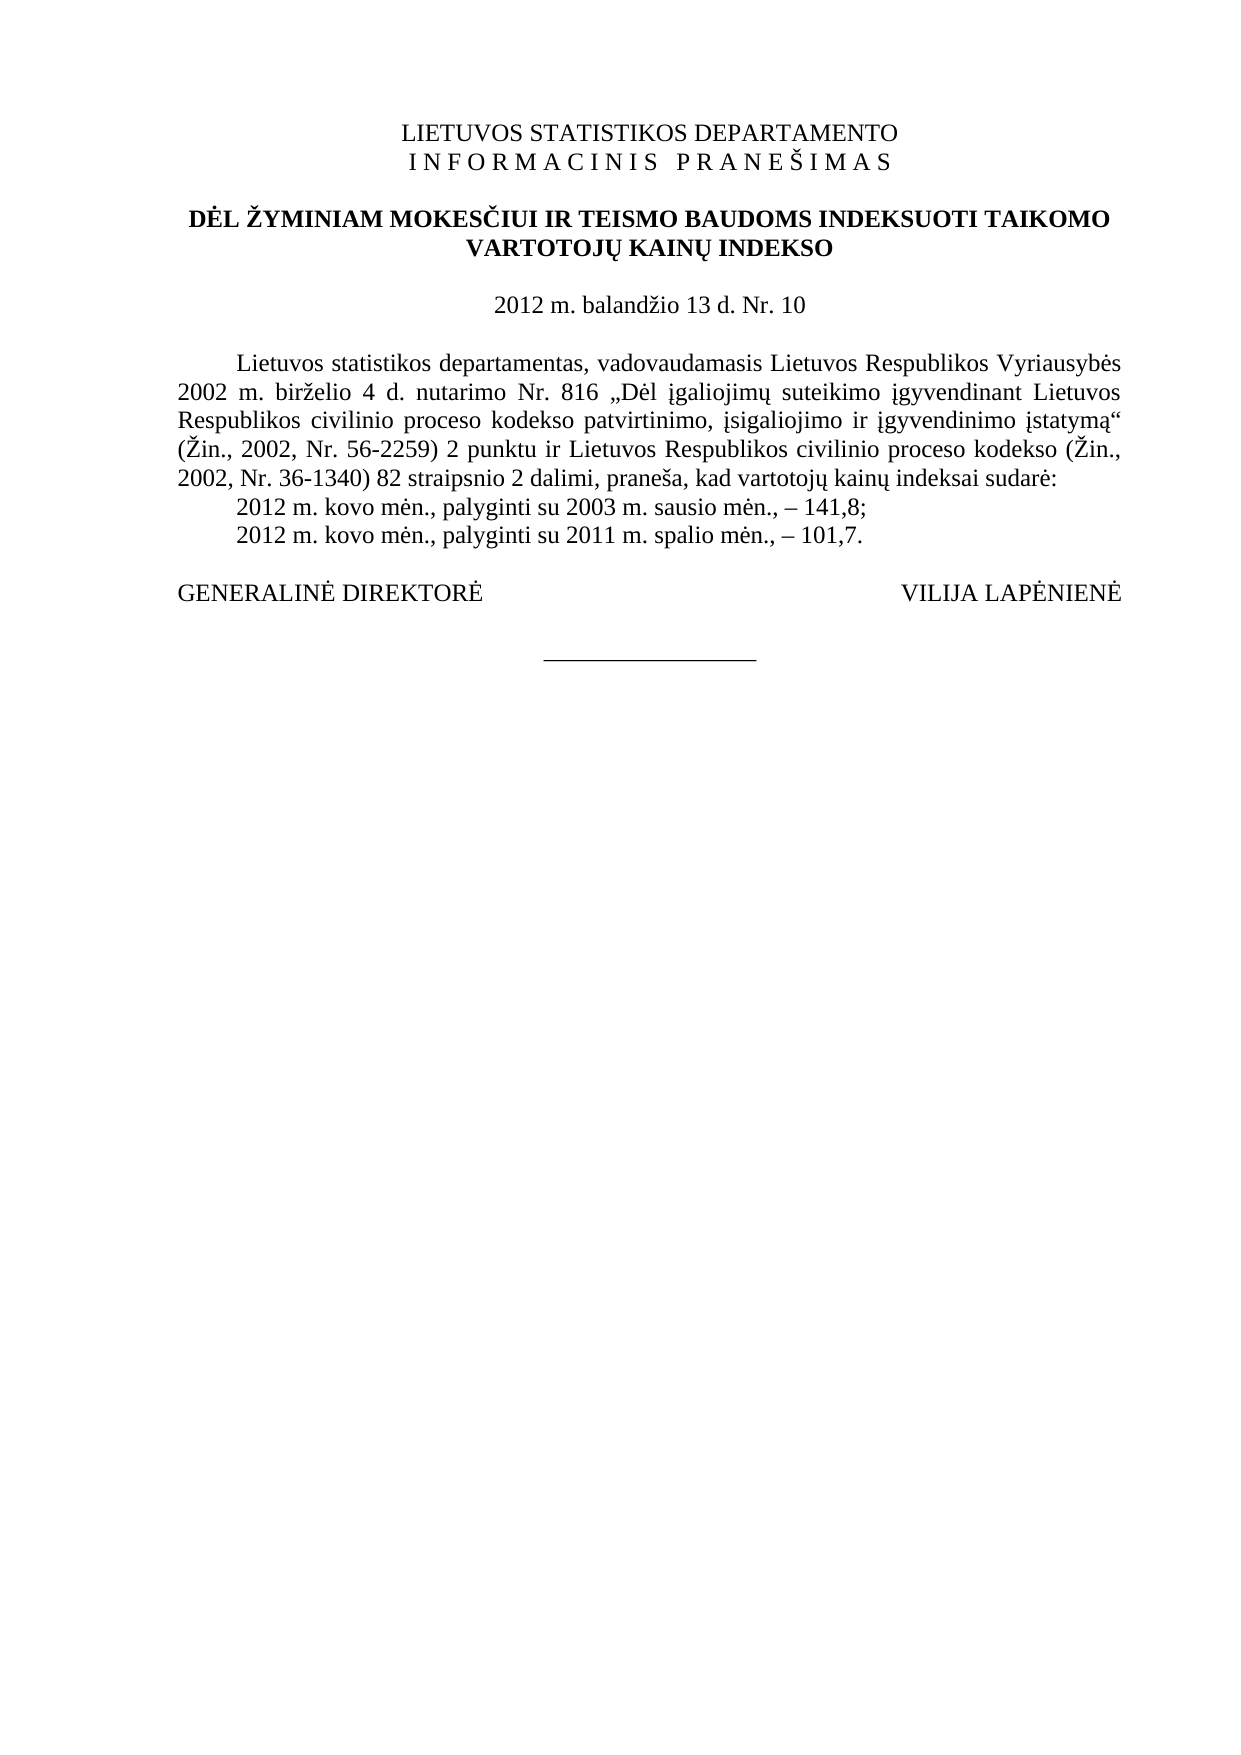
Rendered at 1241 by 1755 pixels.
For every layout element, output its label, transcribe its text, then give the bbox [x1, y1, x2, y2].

text I N F O R M A C I N I S P R A N E Š I M A S [177, 147, 1122, 176]
text Lietuvos statistikos departamentas, vadovaudamasis Lietuvos Respublikos Vyriausybės 2002 m. birželio 4 d. nutarimo Nr. 816 „Dėl įgaliojimų suteikimo įgyvendinant Lietuvos Respublikos civilinio proceso kodekso patvirtinimo, įsigaliojimo ir įgyvendinimo įstatymą“ (Žin., 2002, Nr. 56-2259) 2 punktu ir Lietuvos Respublikos civilinio proceso kodekso (Žin., 2002, Nr. 36-1340) 82 straipsnio 2 dalimi, praneša, kad vartotojų kainų indeksai sudarė: [177, 348, 1122, 492]
text 2012 m. kovo mėn., palyginti su 2011 m. spalio mėn., – 101,7. [177, 521, 1122, 549]
text 2012 m. balandžio 13 d. Nr. 10 [177, 291, 1122, 319]
text 2012 m. kovo mėn., palyginti su 2003 m. sausio mėn., – 141,8; [177, 492, 1122, 521]
text LIETUVOS STATISTIKOS DEPARTAMENTO [177, 118, 1122, 147]
text Generalinė direktorė Vilija Lapėnienė [177, 578, 1122, 607]
text _________________ [177, 636, 1122, 664]
text DĖL ŽYMINIam MOKESČIui IR TEISMO BAUDoms INDEKSuoti Taikomo VARTOTOJŲ KAINŲ INDEKSO [177, 204, 1122, 262]
